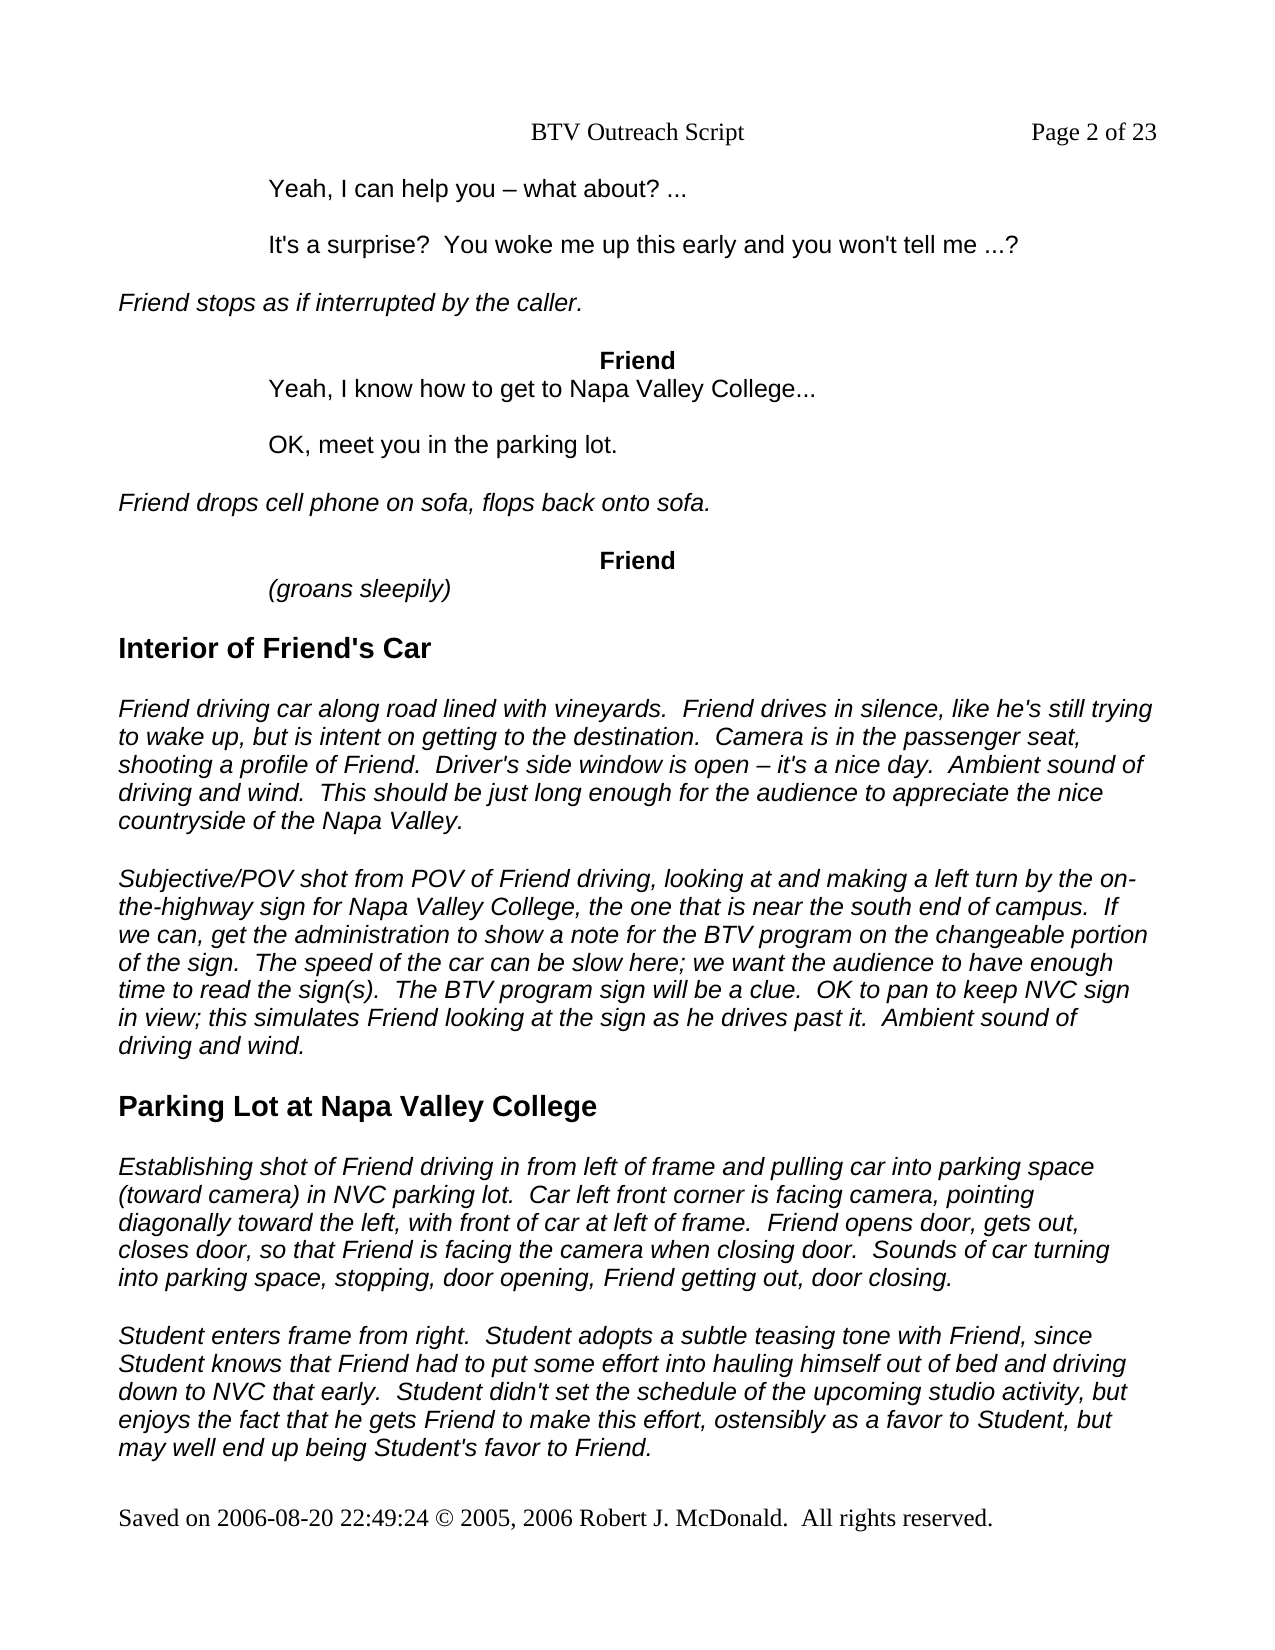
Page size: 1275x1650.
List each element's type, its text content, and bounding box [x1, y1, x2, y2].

text Student enters frame from right. Student adopts a subtle teasing tone with Friend, since Student knows that Friend had to put some effort into hauling himself out of bed and driving down to NVC that early. Student didn't set the schedule of the upcoming studio activity, but enjoys the fact that he gets Friend to make this effort, ostensibly as a favor to Student, but may well end up being Student's favor to Friend. [118, 1322, 1157, 1462]
text Yeah, I know how to get to Napa Valley College... [268, 375, 1157, 403]
text Parking Lot at Napa Valley College [118, 1090, 1157, 1123]
text (groans sleepily) [268, 574, 1157, 602]
text Interior of Friend's Car [118, 632, 1157, 665]
text Yeah, I can help you – what about? ... [268, 175, 1157, 203]
text Subjective/POV shot from POV of Friend driving, looking at and making a left turn by the on-the-highway sign for Napa Valley College, the one that is near the south end of campus. If we can, get the administration to show a note for the BTV program on the changeable portion of the sign. The speed of the car can be slow here; we want the audience to have enough time to read the sign(s). The BTV program sign will be a clue. OK to pan to keep NVC sign in view; this simulates Friend looking at the sign as he drives past it. Ambient sound of driving and wind. [118, 864, 1157, 1060]
text OK, meet you in the parking lot. [268, 431, 1157, 459]
text Friend drops cell phone on sofa, flops back onto sofa. [118, 489, 1157, 517]
text Friend [118, 547, 1157, 574]
text It's a surprise? You woke me up this early and you won't tell me ...? [268, 231, 1157, 259]
text Friend driving car along road lined with vineyards. Friend drives in silence, like he's still trying to wake up, but is intent on getting to the destination. Camera is in the passenger seat, shooting a profile of Friend. Driver's side window is open – it's a nice day. Ambient sound of driving and wind. This should be just long enough for the audience to appreciate the nice countryside of the Napa Valley. [118, 695, 1157, 834]
text Friend stops as if interrupted by the caller. [118, 289, 1157, 317]
text Friend [118, 347, 1157, 375]
text Establishing shot of Friend driving in from left of frame and pulling car into parking space (toward camera) in NVC parking lot. Car left front corner is facing camera, pointing diagonally toward the left, with front of car at left of frame. Friend opens door, gets out, closes door, so that Friend is facing the camera when closing door. Sounds of car turning into parking space, stopping, door opening, Friend getting out, door closing. [118, 1153, 1157, 1292]
